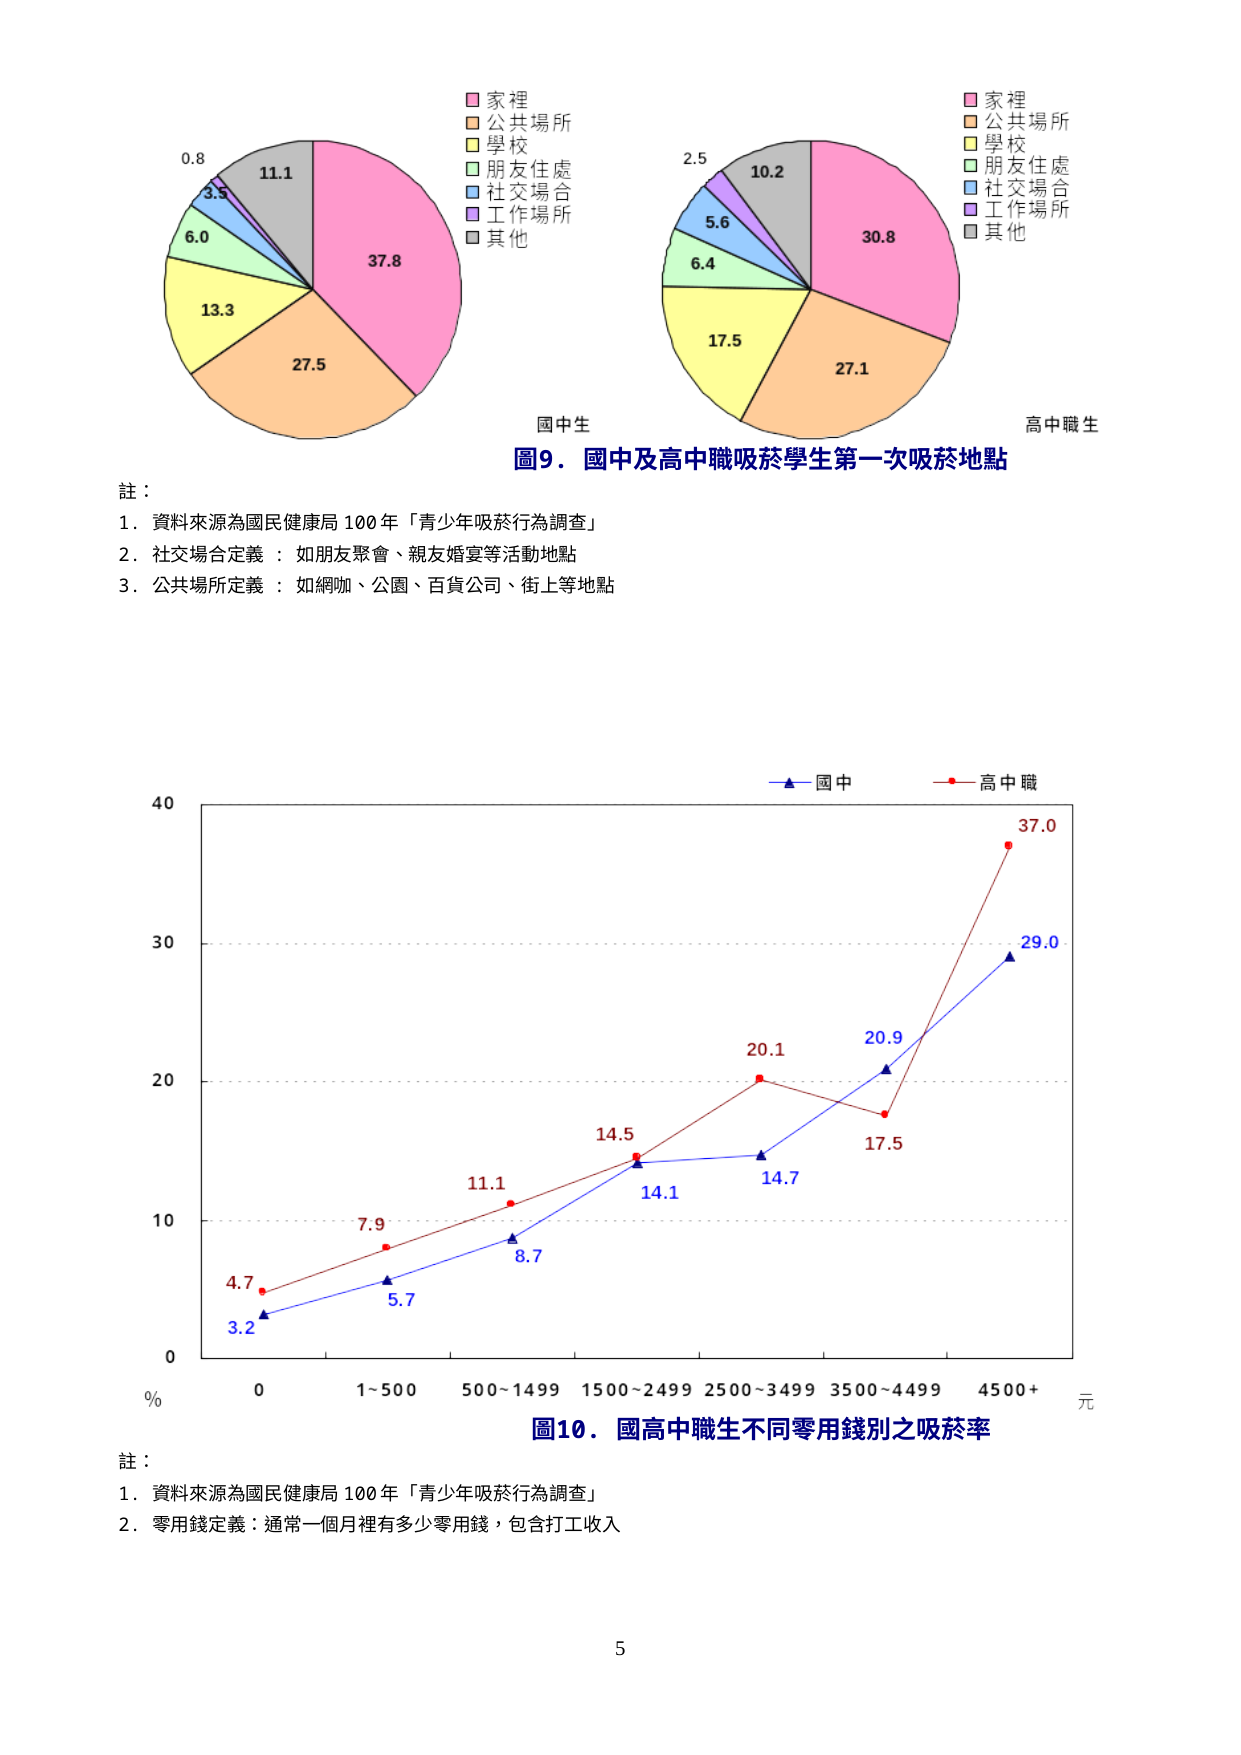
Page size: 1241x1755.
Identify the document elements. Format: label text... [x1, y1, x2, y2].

text 2. 社交場合定義 : 如朋友聚會、親友婚宴等活動地點 [118, 536, 1122, 567]
table_header [627, 75, 1163, 448]
list 國高中職生不同零用錢別之吸菸率 [118, 1419, 1122, 1444]
table_header [129, 75, 627, 448]
text 1. 資料來源為國民健康局100年「青少年吸菸行為調查」 [118, 505, 1122, 536]
text 2. 零用錢定義：通常一個月裡有多少零用錢，包含打工收入 [118, 1506, 1122, 1537]
list 國中及高中職吸菸學生第一次吸菸地點 [118, 448, 1122, 473]
text 註： [118, 1444, 1122, 1475]
text 註： [118, 473, 1122, 505]
text 1. 資料來源為國民健康局100年「青少年吸菸行為調查」 [118, 1475, 1122, 1506]
text 3. 公共場所定義 : 如網咖、公園、百貨公司、街上等地點 [118, 567, 1122, 598]
